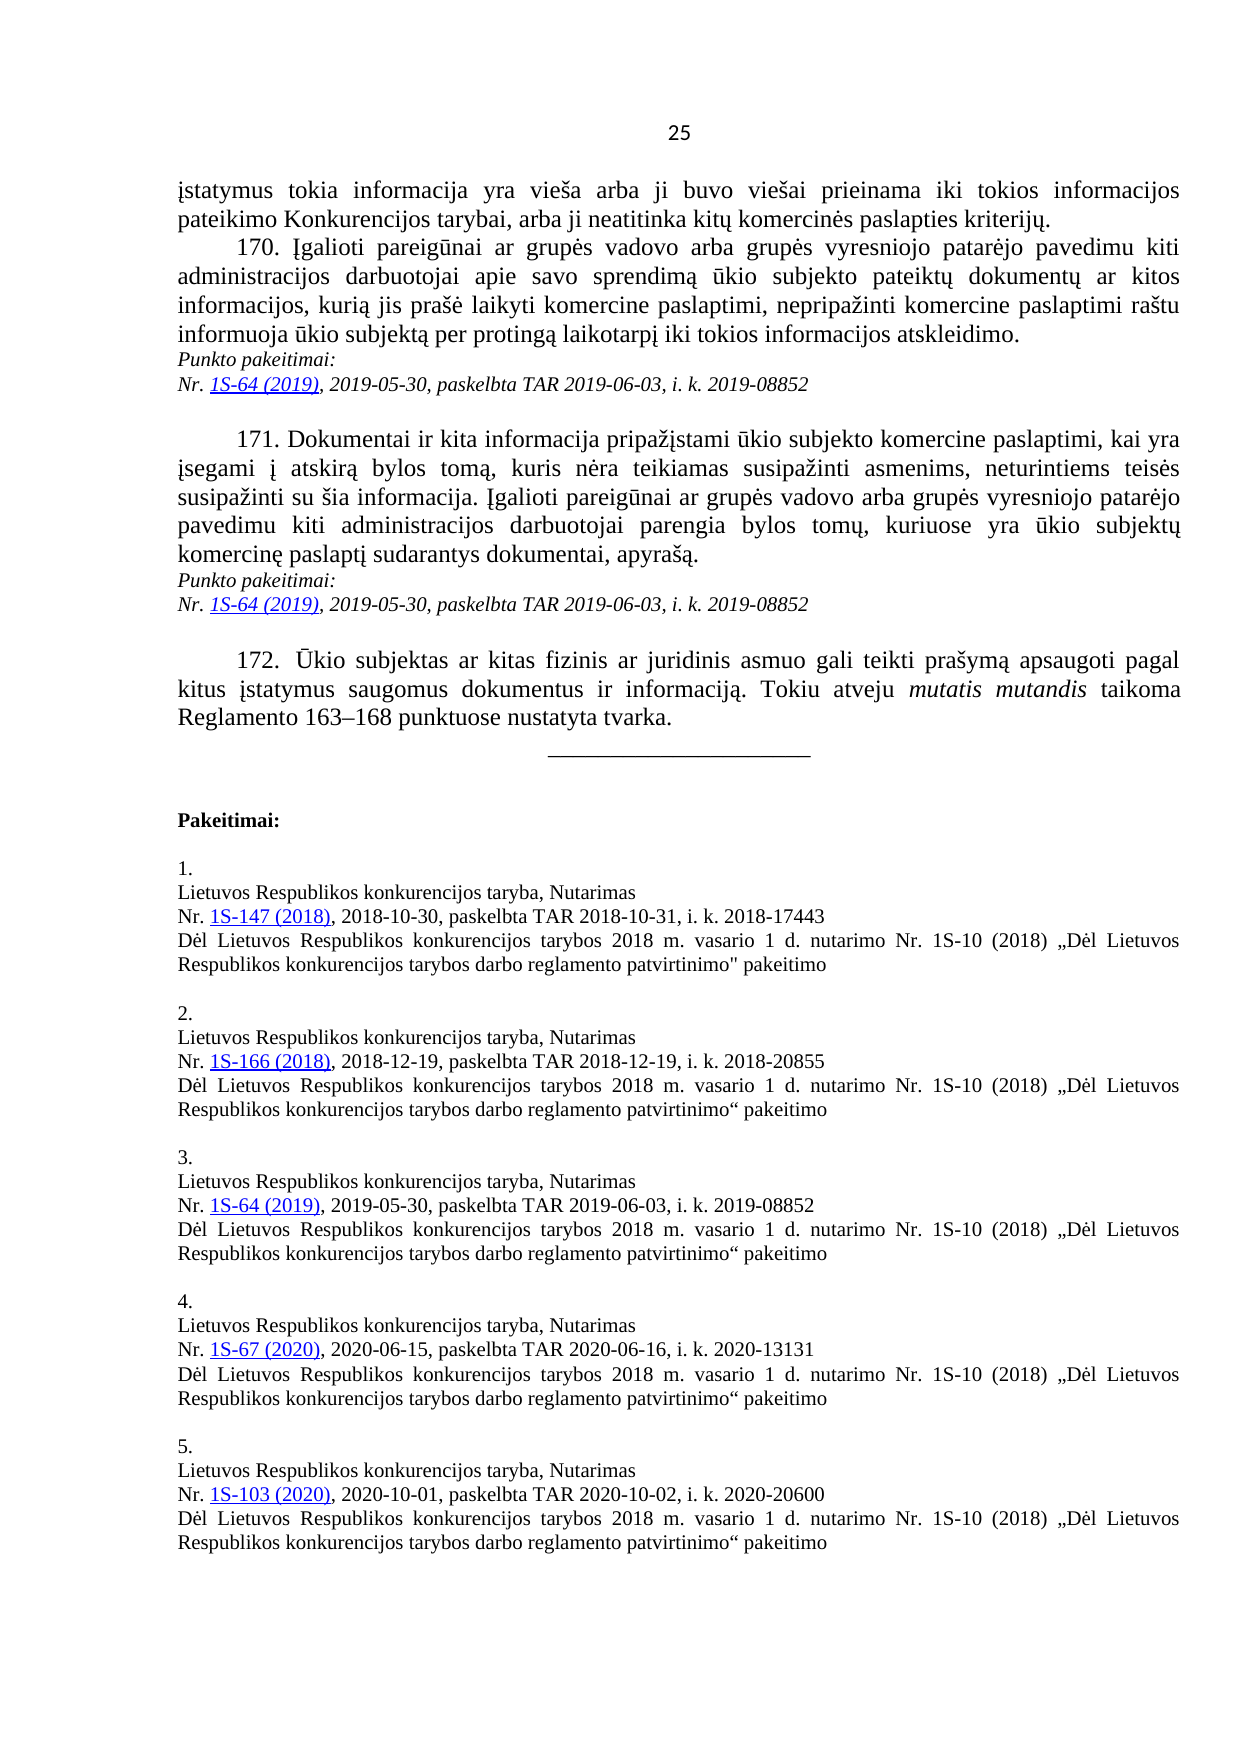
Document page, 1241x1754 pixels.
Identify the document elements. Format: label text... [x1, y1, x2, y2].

text _____________________ [177, 731, 1181, 760]
text 3. [177, 1145, 1181, 1169]
text Nr. 1S-64 (2019), 2019-05-30, paskelbta TAR 2019-06-03, i. k. 2019-08852 [177, 1193, 1181, 1217]
text Nr. 1S-64 (2019), 2019-05-30, paskelbta TAR 2019-06-03, i. k. 2019-08852 [177, 371, 1181, 396]
text Punkto pakeitimai: [177, 347, 1181, 371]
text Dėl Lietuvos Respublikos konkurencijos tarybos 2018 m. vasario 1 d. nutarimo Nr. 1S-10 (2018) „Dėl Lietuvos Respublikos konkurencijos tarybos darbo reglamento patvirtinimo“ pakeitimo [177, 1506, 1181, 1554]
text Nr. 1S-166 (2018), 2018-12-19, paskelbta TAR 2018-12-19, i. k. 2018-20855 [177, 1049, 1181, 1073]
text 171. Dokumentai ir kita informacija pripažįstami ūkio subjekto komercine paslaptimi, kai yra įsegami į atskirą bylos tomą, kuris nėra teikiamas susipažinti asmenims, neturintiems teisės susipažinti su šia informacija. Įgalioti pareigūnai ar grupės vadovo arba grupės vyresniojo patarėjo pavedimu kiti administracijos darbuotojai parengia bylos tomų, kuriuose yra ūkio subjektų komercinę paslaptį sudarantys dokumentai, apyrašą. [177, 424, 1181, 568]
text Dėl Lietuvos Respublikos konkurencijos tarybos 2018 m. vasario 1 d. nutarimo Nr. 1S-10 (2018) „Dėl Lietuvos Respublikos konkurencijos tarybos darbo reglamento patvirtinimo“ pakeitimo [177, 1217, 1181, 1265]
text Dėl Lietuvos Respublikos konkurencijos tarybos 2018 m. vasario 1 d. nutarimo Nr. 1S-10 (2018) „Dėl Lietuvos Respublikos konkurencijos tarybos darbo reglamento patvirtinimo“ pakeitimo [177, 1073, 1181, 1121]
text 5. [177, 1434, 1181, 1458]
text Lietuvos Respublikos konkurencijos taryba, Nutarimas [177, 1458, 1181, 1482]
text Pakeitimai: [177, 808, 1181, 832]
text Lietuvos Respublikos konkurencijos taryba, Nutarimas [177, 1169, 1181, 1193]
text įstatymus tokia informacija yra vieša arba ji buvo viešai prieinama iki tokios informacijos pateikimo Konkurencijos tarybai, arba ji neatitinka kitų komercinės paslapties kriterijų. [177, 175, 1181, 232]
text 1. [177, 856, 1181, 880]
text Lietuvos Respublikos konkurencijos taryba, Nutarimas [177, 880, 1181, 904]
text Dėl Lietuvos Respublikos konkurencijos tarybos 2018 m. vasario 1 d. nutarimo Nr. 1S-10 (2018) „Dėl Lietuvos Respublikos konkurencijos tarybos darbo reglamento patvirtinimo“ pakeitimo [177, 1361, 1181, 1409]
text 172. Ūkio subjektas ar kitas fizinis ar juridinis asmuo gali teikti prašymą apsaugoti pagal kitus įstatymus saugomus dokumentus ir informaciją. Tokiu atveju mutatis mutandis taikoma Reglamento 163–168 punktuose nustatyta tvarka. [177, 645, 1181, 731]
text 2. [177, 1001, 1181, 1024]
text Nr. 1S-103 (2020), 2020-10-01, paskelbta TAR 2020-10-02, i. k. 2020-20600 [177, 1482, 1181, 1506]
text Lietuvos Respublikos konkurencijos taryba, Nutarimas [177, 1313, 1181, 1337]
text Dėl Lietuvos Respublikos konkurencijos tarybos 2018 m. vasario 1 d. nutarimo Nr. 1S-10 (2018) „Dėl Lietuvos Respublikos konkurencijos tarybos darbo reglamento patvirtinimo" pakeitimo [177, 928, 1181, 976]
text Lietuvos Respublikos konkurencijos taryba, Nutarimas [177, 1024, 1181, 1049]
text 170. Įgalioti pareigūnai ar grupės vadovo arba grupės vyresniojo patarėjo pavedimu kiti administracijos darbuotojai apie savo sprendimą ūkio subjekto pateiktų dokumentų ar kitos informacijos, kurią jis prašė laikyti komercine paslaptimi, nepripažinti komercine paslaptimi raštu informuoja ūkio subjektą per protingą laikotarpį iki tokios informacijos atskleidimo. [177, 232, 1181, 347]
text Nr. 1S-147 (2018), 2018-10-30, paskelbta TAR 2018-10-31, i. k. 2018-17443 [177, 904, 1181, 928]
text Nr. 1S-64 (2019), 2019-05-30, paskelbta TAR 2019-06-03, i. k. 2019-08852 [177, 592, 1181, 616]
text 4. [177, 1289, 1181, 1313]
text Nr. 1S-67 (2020), 2020-06-15, paskelbta TAR 2020-06-16, i. k. 2020-13131 [177, 1337, 1181, 1361]
text Punkto pakeitimai: [177, 568, 1181, 592]
